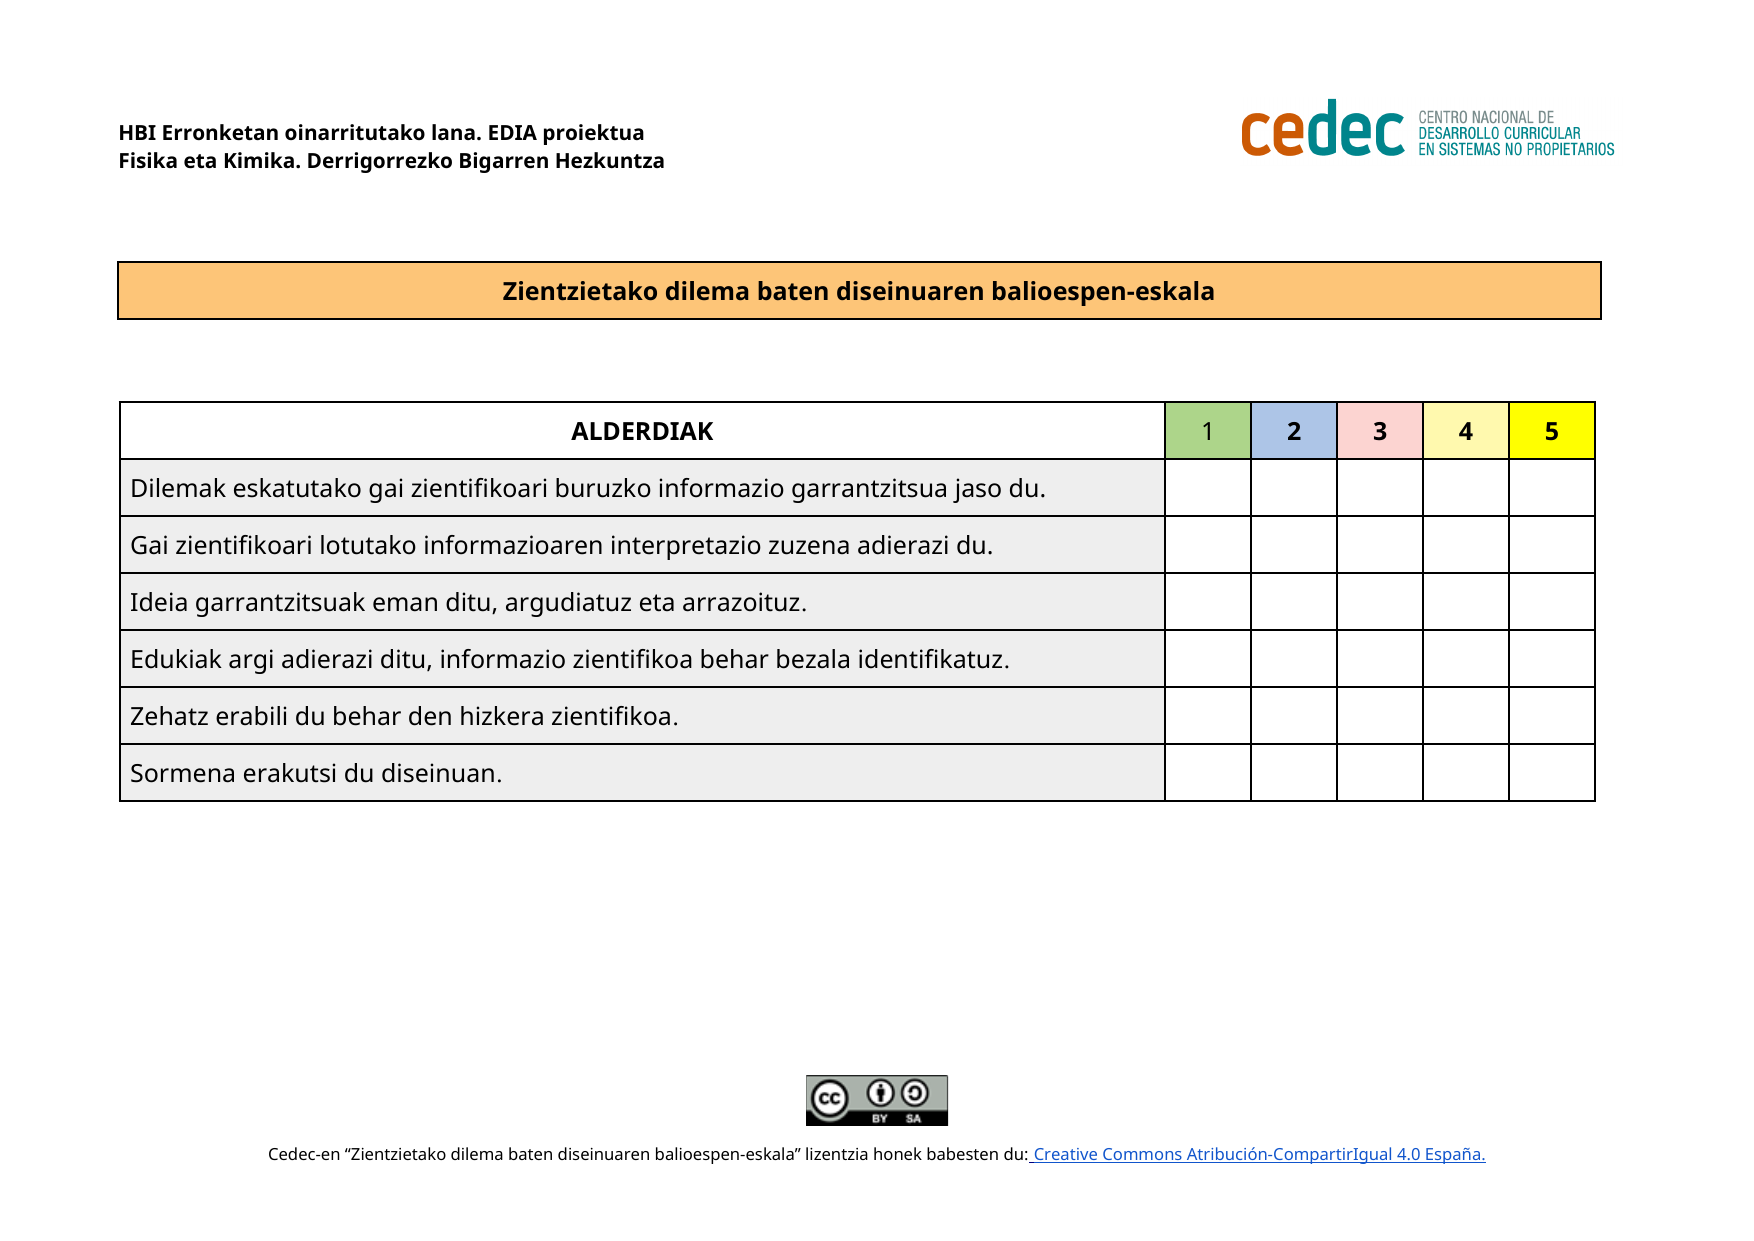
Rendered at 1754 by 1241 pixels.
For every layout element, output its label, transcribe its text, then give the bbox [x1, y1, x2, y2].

table_cell Gai zientifikoari lotutako informazioaren interpretazio zuzena adierazi du. [121, 517, 1164, 572]
table_cell [1252, 460, 1336, 515]
table_cell [1252, 688, 1336, 743]
table_header 4 [1424, 403, 1508, 458]
table_cell [1166, 517, 1250, 572]
table_cell [1424, 688, 1508, 743]
table_cell [1166, 460, 1250, 515]
table_cell [1510, 631, 1594, 686]
table_cell Dilemak eskatutako gai zientifikoari buruzko informazio garrantzitsua jaso du. [121, 460, 1164, 515]
table_cell [1424, 460, 1508, 515]
picture [1239, 97, 1623, 166]
table_cell [1252, 517, 1336, 572]
text Fisika eta Kimika. Derrigorrezko Bigarren Hezkuntza [118, 146, 1636, 175]
table_cell [1338, 574, 1422, 629]
table_cell Ideia garrantzitsuak eman ditu, argudiatuz eta arrazoituz. [121, 574, 1164, 629]
table_cell Edukiak argi adierazi ditu, informazio zientifikoa behar bezala identifikatuz. [121, 631, 1164, 686]
table_header 5 [1510, 403, 1594, 458]
table_cell [1252, 631, 1336, 686]
table_cell [1424, 517, 1508, 572]
table_cell [1510, 745, 1594, 800]
table_cell [1424, 631, 1508, 686]
table_cell [1252, 574, 1336, 629]
table_cell [1510, 460, 1594, 515]
table_cell [1166, 574, 1250, 629]
table_header Zientzietako dilema baten diseinuaren balioespen-eskala [119, 263, 1600, 318]
table_cell [1252, 745, 1336, 800]
table_cell Zehatz erabili du behar den hizkera zientifikoa. [121, 688, 1164, 743]
table_cell [1510, 517, 1594, 572]
table_cell Sormena erakutsi du diseinuan. [121, 745, 1164, 800]
table_cell [1510, 574, 1594, 629]
table_cell [1338, 460, 1422, 515]
table_cell [1166, 688, 1250, 743]
table_header ALDERDIAK [121, 403, 1164, 458]
picture [806, 1075, 949, 1126]
table_header 3 [1338, 403, 1422, 458]
table_cell [1166, 631, 1250, 686]
table_cell [1338, 745, 1422, 800]
text HBI Erronketan oinarritutako lana. EDIA proiektua [118, 118, 1239, 146]
table_header 2 [1252, 403, 1336, 458]
table_cell [1166, 745, 1250, 800]
table_cell [1338, 517, 1422, 572]
table_cell [1338, 688, 1422, 743]
table_cell [1510, 688, 1594, 743]
table_header 1 [1166, 403, 1250, 458]
table_cell [1424, 574, 1508, 629]
table_cell [1424, 745, 1508, 800]
table_cell [1338, 631, 1422, 686]
